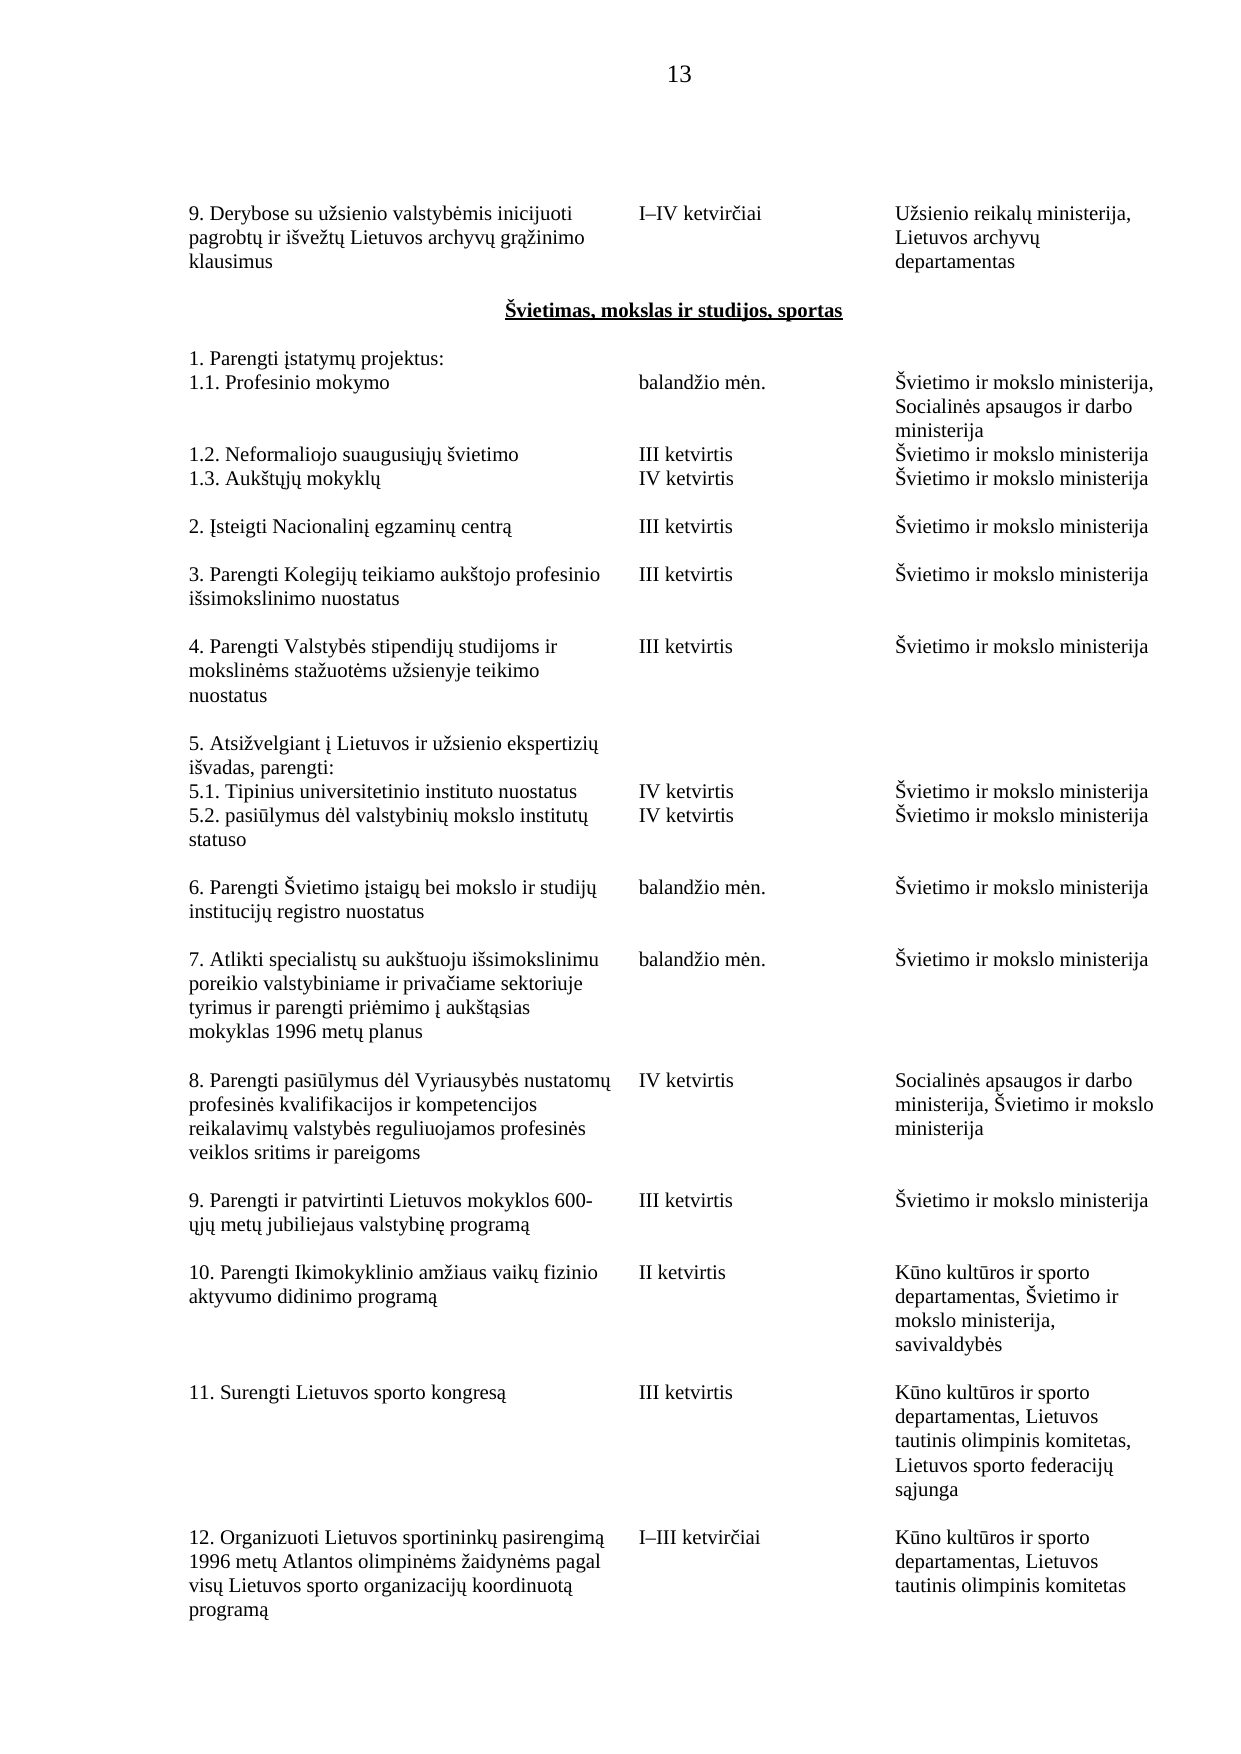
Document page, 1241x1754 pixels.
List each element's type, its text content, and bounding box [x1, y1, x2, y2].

table_cell [1170, 274, 1181, 297]
table_cell Švietimo ir mokslo ministerija [884, 1188, 1170, 1236]
table_cell 5.2. pasiūlymus dėl valstybinių mokslo institutų statuso [177, 803, 627, 851]
table_cell Kūno kultūros ir sporto departamentas, Lietuvos tautinis olimpinis komitetas [884, 1525, 1170, 1621]
table_cell 1. Parengti įstatymų projektus: [177, 346, 627, 370]
table_cell [177, 1164, 627, 1188]
table_cell Švietimo ir mokslo ministerija [884, 803, 1170, 851]
table_cell [627, 707, 883, 731]
table_cell 8. Parengti pasiūlymus dėl Vyriausybės nustatomų profesinės kvalifikacijos ir kompetencijos reikalavimų valstybės reguliuojamos profesinės veiklos sritims ir pareigoms [177, 1068, 627, 1164]
table_cell IV ketvirtis [627, 803, 883, 851]
table_cell III ketvirtis [627, 442, 883, 466]
table_cell IV ketvirtis [627, 779, 883, 803]
table_cell [627, 610, 883, 634]
table_cell 11. Surengti Lietuvos sporto kongresą [177, 1380, 627, 1501]
table_cell [1170, 731, 1181, 779]
table_cell [1170, 1260, 1181, 1356]
table_cell 9. Parengti ir patvirtinti Lietuvos mokyklos 600-ųjų metų jubiliejaus valstybinę programą [177, 1188, 627, 1236]
table_cell [884, 1044, 1170, 1067]
table_cell [1170, 634, 1181, 707]
table_cell I–IV ketvirčiai [627, 201, 883, 273]
table_cell Kūno kultūros ir sporto departamentas, Švietimo ir mokslo ministerija, savivaldybės [884, 1260, 1170, 1356]
table_cell balandžio mėn. [627, 947, 883, 1043]
table_cell Švietimas, mokslas ir studijos, sportas [177, 298, 1170, 322]
table_cell 5.1. Tipinius universitetinio instituto nuostatus [177, 779, 627, 803]
table_cell Švietimo ir mokslo ministerija [884, 634, 1170, 707]
table_cell 12. Organizuoti Lietuvos sportininkų pasirengimą 1996 metų Atlantos olimpinėms žaidynėms pagal visų Lietuvos sporto organizacijų koordinuotą programą [177, 1525, 627, 1621]
table_cell [1170, 707, 1181, 731]
table_cell [627, 490, 883, 514]
table_cell 10. Parengti Ikimokyklinio amžiaus vaikų fizinio aktyvumo didinimo programą [177, 1260, 627, 1356]
table_cell Švietimo ir mokslo ministerija, Socialinės apsaugos ir darbo ministerija [884, 370, 1170, 442]
table_cell [884, 851, 1170, 875]
table_cell [627, 851, 883, 875]
table_cell [884, 322, 1170, 346]
table_cell [627, 538, 883, 562]
table_cell III ketvirtis [627, 514, 883, 538]
table_cell [1170, 177, 1181, 201]
table_cell IV ketvirtis [627, 466, 883, 490]
table_cell balandžio mėn. [627, 875, 883, 923]
table_cell [177, 274, 627, 297]
table_cell [177, 1044, 627, 1067]
table_cell [1170, 466, 1181, 490]
table_cell 7. Atlikti specialistų su aukštuoju išsimokslinimu poreikio valstybiniame ir privačiame sektoriuje tyrimus ir parengti priėmimo į aukštąsias mokyklas 1996 metų planus [177, 947, 627, 1043]
table_cell [1170, 514, 1181, 538]
table_cell 6. Parengti Švietimo įstaigų bei mokslo ir studijų institucijų registro nuostatus [177, 875, 627, 923]
table_cell [627, 731, 883, 779]
table_cell 1.2. Neformaliojo suaugusiųjų švietimo [177, 442, 627, 466]
table_cell [1170, 875, 1181, 923]
table_cell I–III ketvirčiai [627, 1525, 883, 1621]
table_cell 3. Parengti Kolegijų teikiamo aukštojo profesinio išsimokslinimo nuostatus [177, 562, 627, 610]
table_cell [884, 177, 1170, 201]
table_cell [1170, 1356, 1181, 1380]
table_cell Švietimo ir mokslo ministerija [884, 947, 1170, 1043]
table_cell Švietimo ir mokslo ministerija [884, 514, 1170, 538]
table_cell [1170, 1068, 1181, 1164]
table_cell Švietimo ir mokslo ministerija [884, 442, 1170, 466]
table_cell [1170, 370, 1181, 442]
table_cell III ketvirtis [627, 562, 883, 610]
table_cell [884, 346, 1170, 370]
table_cell 4. Parengti Valstybės stipendijų studijoms ir mokslinėms stažuotėms užsienyje teikimo nuostatus [177, 634, 627, 707]
table_cell [627, 923, 883, 947]
table_cell II ketvirtis [627, 1260, 883, 1356]
table_cell [627, 1164, 883, 1188]
table_cell [177, 851, 627, 875]
table_cell [1170, 1164, 1181, 1188]
table_cell 1.1. Profesinio mokymo [177, 370, 627, 442]
table_cell [1170, 442, 1181, 466]
table_cell [884, 707, 1170, 731]
table_cell [884, 274, 1170, 297]
table_cell Užsienio reikalų ministerija, Lietuvos archyvų departamentas [884, 201, 1170, 273]
table_cell [177, 923, 627, 947]
table_cell [1170, 201, 1181, 273]
table_cell [1170, 538, 1181, 562]
table_cell [884, 1501, 1170, 1525]
table_cell [177, 610, 627, 634]
table_cell [177, 1236, 627, 1260]
table_cell [1170, 346, 1181, 370]
table_cell [884, 610, 1170, 634]
table_cell [1170, 1525, 1181, 1621]
table_cell [627, 177, 883, 201]
table_cell III ketvirtis [627, 1188, 883, 1236]
table_cell [1170, 947, 1181, 1043]
table_cell [1170, 1501, 1181, 1525]
table_cell [177, 538, 627, 562]
table_cell [1170, 803, 1181, 851]
table_cell [627, 1501, 883, 1525]
table_cell Švietimo ir mokslo ministerija [884, 779, 1170, 803]
table_cell [177, 490, 627, 514]
table_cell [1170, 851, 1181, 875]
table_cell [1170, 1236, 1181, 1260]
table_cell [627, 274, 883, 297]
table_cell 5. Atsižvelgiant į Lietuvos ir užsienio ekspertizių išvadas, parengti: [177, 731, 627, 779]
table_cell Švietimo ir mokslo ministerija [884, 875, 1170, 923]
table_cell [627, 346, 883, 370]
table_cell [177, 1501, 627, 1525]
table_cell [884, 1236, 1170, 1260]
table_cell [1170, 298, 1181, 322]
table_cell [1170, 322, 1181, 346]
table_cell [627, 322, 883, 346]
table_cell [1170, 923, 1181, 947]
table_cell 1.3. Aukštųjų mokyklų [177, 466, 627, 490]
table_cell Socialinės apsaugos ir darbo ministerija, Švietimo ir mokslo ministerija [884, 1068, 1170, 1164]
table_cell [177, 322, 627, 346]
table_cell [884, 731, 1170, 779]
table_cell [177, 707, 627, 731]
table_cell 2. Įsteigti Nacionalinį egzaminų centrą [177, 514, 627, 538]
table_cell [1170, 1044, 1181, 1067]
table_cell [627, 1044, 883, 1067]
table_cell Švietimo ir mokslo ministerija [884, 562, 1170, 610]
table_cell [177, 1356, 627, 1380]
table_cell 9. Derybose su užsienio valstybėmis inicijuoti pagrobtų ir išvežtų Lietuvos archyvų grąžinimo klausimus [177, 201, 627, 273]
table_cell III ketvirtis [627, 634, 883, 707]
table_cell [884, 1164, 1170, 1188]
table_cell IV ketvirtis [627, 1068, 883, 1164]
table_cell [1170, 490, 1181, 514]
table_cell [1170, 1380, 1181, 1501]
table_cell Švietimo ir mokslo ministerija [884, 466, 1170, 490]
table_cell [884, 490, 1170, 514]
table_cell [1170, 562, 1181, 610]
table_cell [884, 1356, 1170, 1380]
table_cell [627, 1356, 883, 1380]
table_cell [884, 538, 1170, 562]
table_cell balandžio mėn. [627, 370, 883, 442]
table_cell [177, 177, 627, 201]
table_cell [1170, 610, 1181, 634]
table_cell III ketvirtis [627, 1380, 883, 1501]
table_cell [1170, 779, 1181, 803]
table_cell Kūno kultūros ir sporto departamentas, Lietuvos tautinis olimpinis komitetas, Lietuvos sporto federacijų sąjunga [884, 1380, 1170, 1501]
table_cell [1170, 1188, 1181, 1236]
table_cell [884, 923, 1170, 947]
table_cell [627, 1236, 883, 1260]
